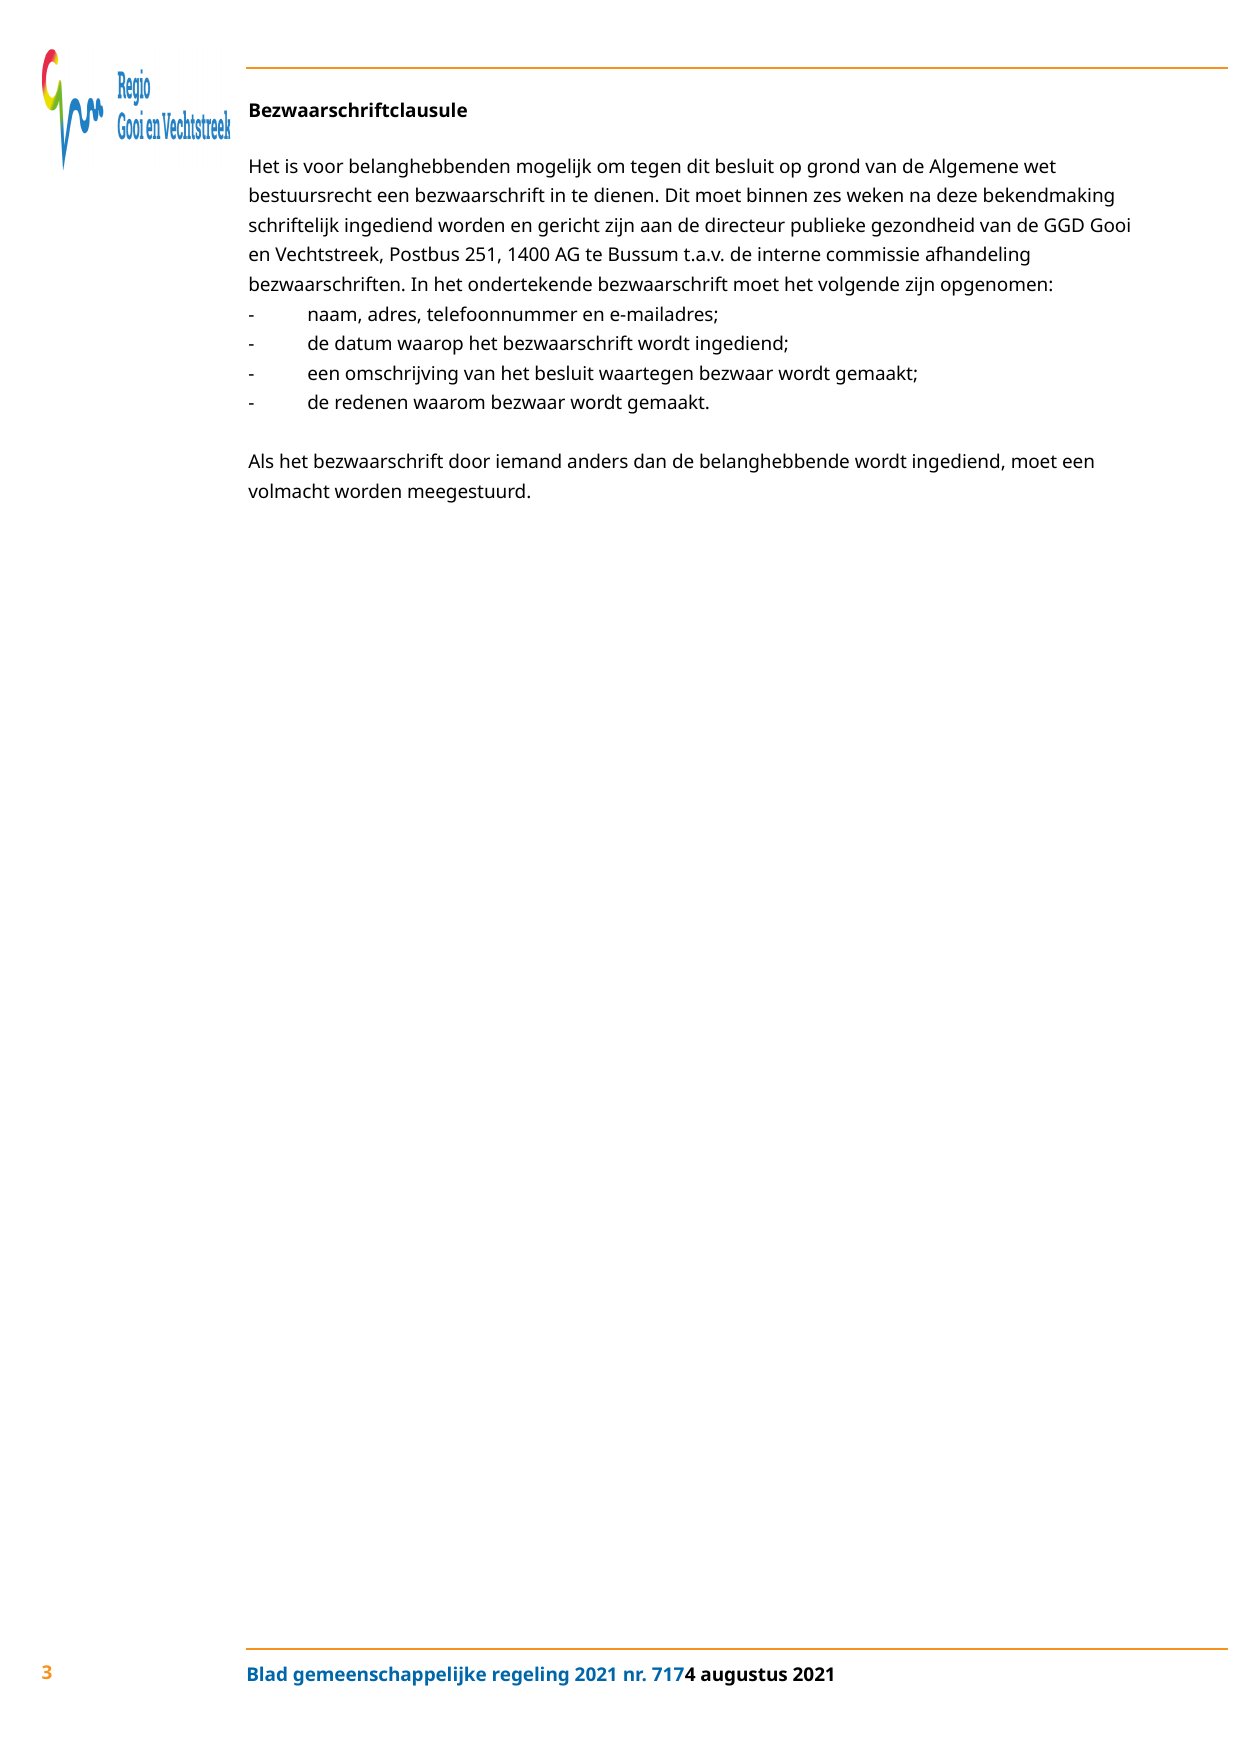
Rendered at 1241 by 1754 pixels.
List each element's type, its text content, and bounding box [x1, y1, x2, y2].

list naam, adres, telefoonnummer en e-mailadres; [248, 301, 1152, 327]
list de redenen waarom bezwaar wordt gemaakt. [248, 389, 1152, 415]
picture [41, 47, 231, 172]
list de datum waarop het bezwaarschrift wordt ingediend; [248, 330, 1152, 356]
text Bezwaarschriftclausule [248, 95, 1152, 123]
text Het is voor belanghebbenden mogelijk om tegen dit besluit op grond van de Algemene wet bestuursrecht een bezwaarschrift in te dienen. Dit moet binnen zes weken na deze bekendmaking schriftelijk ingediend worden en gericht zijn aan de directeur publieke gezondheid van de GGD Gooi en Vechtstreek, Postbus 251, 1400 AG te Bussum t.a.v. de interne commissie afhandeling bezwaarschriften. In het ondertekende bezwaarschrift moet het volgende zijn opgenomen: [248, 153, 1152, 297]
text Als het bezwaarschrift door iemand anders dan de belanghebbende wordt ingediend, moet een volmacht worden meegestuurd. [248, 449, 1152, 504]
list een omschrijving van het besluit waartegen bezwaar wordt gemaakt; [248, 360, 1152, 386]
